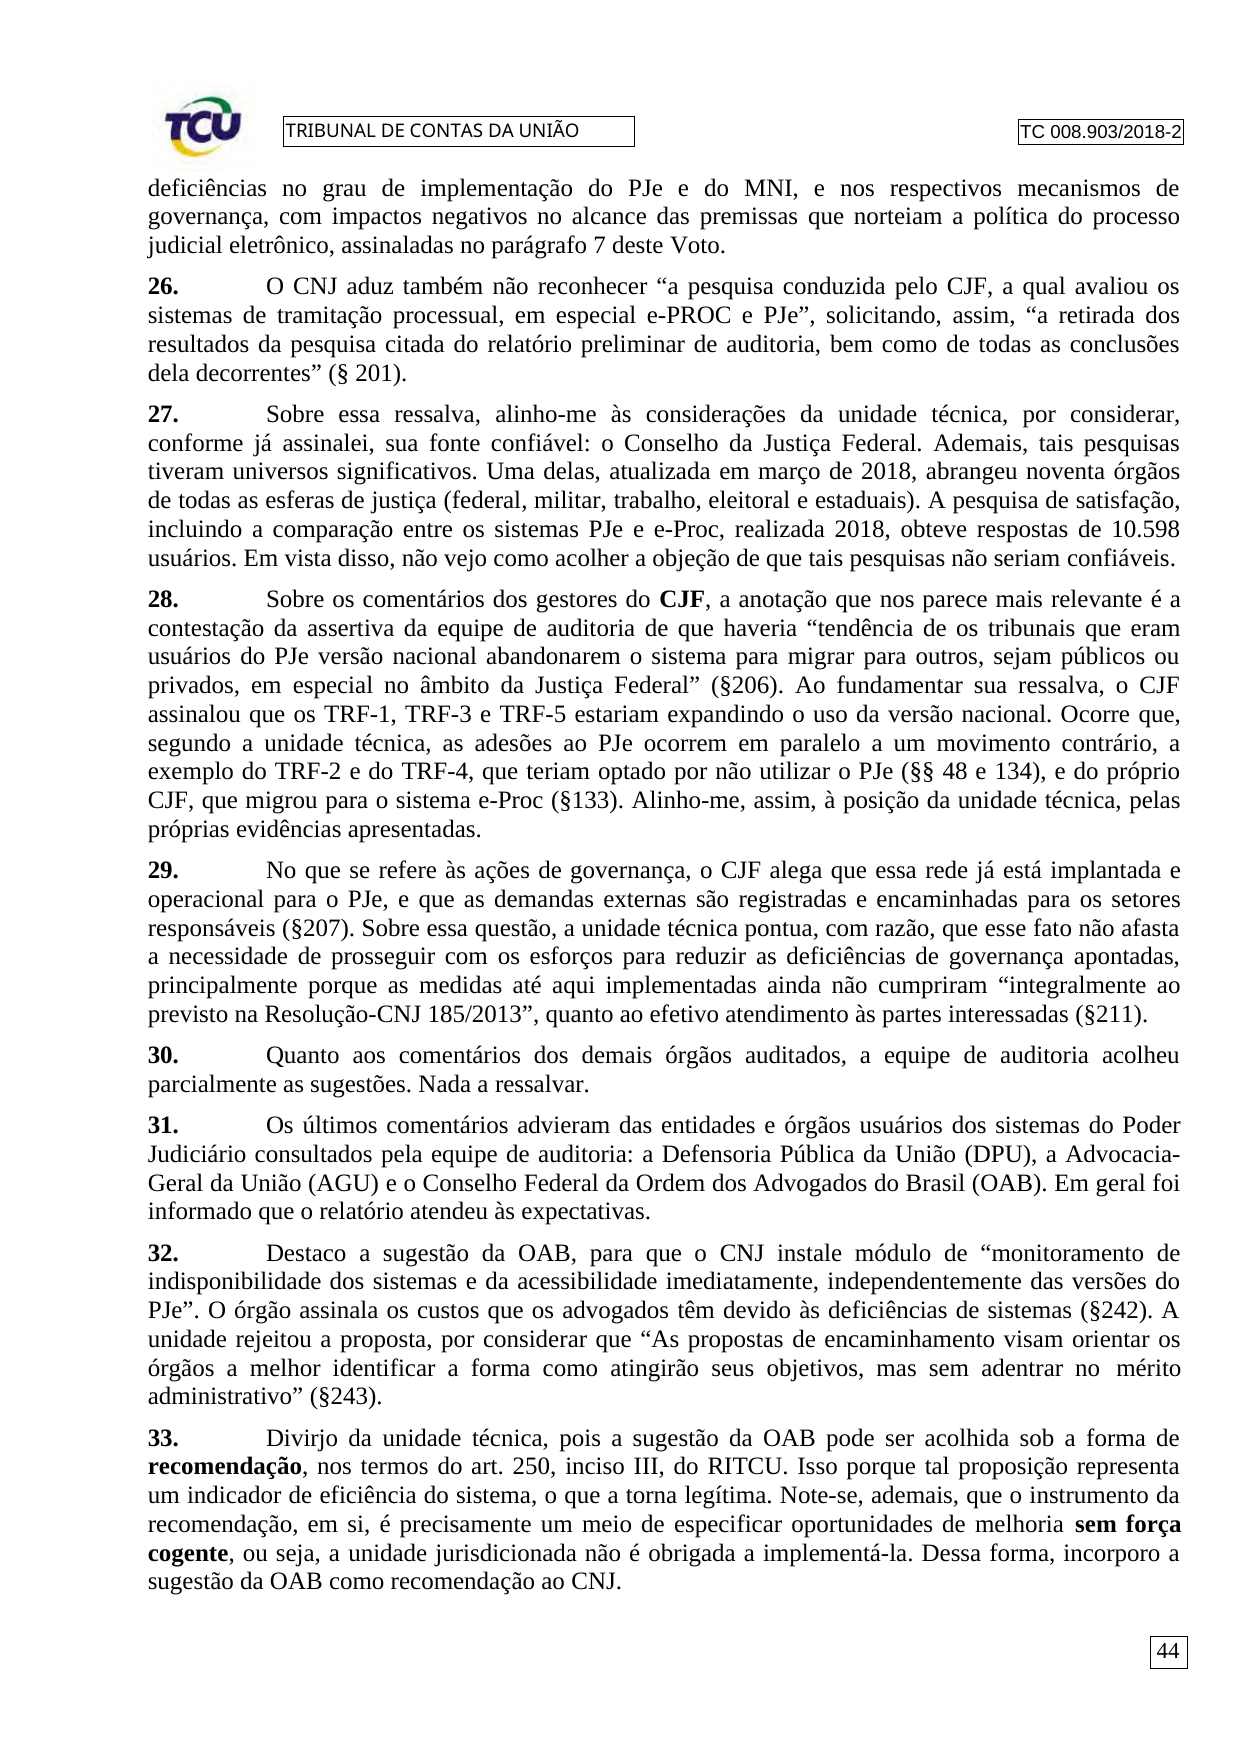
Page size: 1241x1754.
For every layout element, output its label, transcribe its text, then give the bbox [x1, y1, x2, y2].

list Destaco a sugestão da OAB, para que o CNJ instale módulo de “monitoramento de indisponibilidade dos sistemas e da acessibilidade imediatamente, independentemente das versões do PJe”. O órgão assinala os custos que os advogados têm devido às deficiências de sistemas (§242). A unidade rejeitou a proposta, por considerar que “As propostas de encaminhamento visam orientar os órgãos a melhor identificar a forma como atingirão seus objetivos, mas sem adentrar no mérito administrativo” (§243). [148, 1238, 1181, 1410]
list Quanto aos comentários dos demais órgãos auditados, a equipe de auditoria acolheu parcialmente as sugestões. Nada a ressalvar. [148, 1040, 1181, 1098]
list Divirjo da unidade técnica, pois a sugestão da OAB pode ser acolhida sob a forma de recomendação, nos termos do art. 250, inciso III, do RITCU. Isso porque tal proposição representa um indicador de eficiência do sistema, o que a torna legítima. Note-se, ademais, que o instrumento da recomendação, em si, é precisamente um meio de especificar oportunidades de melhoria sem força cogente, ou seja, a unidade jurisdicionada não é obrigada a implementá-la. Dessa forma, incorporo a sugestão da OAB como recomendação ao CNJ. [148, 1423, 1181, 1595]
picture [151, 81, 257, 172]
list Sobre os comentários dos gestores do CJF, a anotação que nos parece mais relevante é a contestação da assertiva da equipe de auditoria de que haveria “tendência de os tribunais que eram usuários do PJe versão nacional abandonarem o sistema para migrar para outros, sejam públicos ou privados, em especial no âmbito da Justiça Federal” (§206). Ao fundamentar sua ressalva, o CJF assinalou que os TRF-1, TRF-3 e TRF-5 estariam expandindo o uso da versão nacional. Ocorre que, segundo a unidade técnica, as adesões ao PJe ocorrem em paralelo a um movimento contrário, a exemplo do TRF-2 e do TRF-4, que teriam optado por não utilizar o PJe (§§ 48 e 134), e do próprio CJF, que migrou para o sistema e-Proc (§133). Alinho-me, assim, à posição da unidade técnica, pelas próprias evidências apresentadas. [148, 584, 1182, 843]
list Sobre essa ressalva, alinho-me às considerações da unidade técnica, por considerar, conforme já assinalei, sua fonte confiável: o Conselho da Justiça Federal. Ademais, tais pesquisas tiveram universos significativos. Uma delas, atualizada em março de 2018, abrangeu noventa órgãos de todas as esferas de justiça (federal, militar, trabalho, eleitoral e estaduais). A pesquisa de satisfação, incluindo a comparação entre os sistemas PJe e e-Proc, realizada 2018, obteve respostas de 10.598 usuários. Em vista disso, não vejo como acolher a objeção de que tais pesquisas não seriam confiáveis. [148, 399, 1181, 571]
text deficiências no grau de implementação do PJe e do MNI, e nos respectivos mecanismos de governança, com impactos negativos no alcance das premissas que norteiam a política do processo judicial eletrônico, assinaladas no parágrafo 7 deste Voto. [148, 173, 1182, 259]
list Os últimos comentários advieram das entidades e órgãos usuários dos sistemas do Poder Judiciário consultados pela equipe de auditoria: a Defensoria Pública da União (DPU), a Advocacia- Geral da União (AGU) e o Conselho Federal da Ordem dos Advogados do Brasil (OAB). Em geral foi informado que o relatório atendeu às expectativas. [148, 1110, 1182, 1225]
list No que se refere às ações de governança, o CJF alega que essa rede já está implantada e operacional para o PJe, e que as demandas externas são registradas e encaminhadas para os setores responsáveis (§207). Sobre essa questão, a unidade técnica pontua, com razão, que esse fato não afasta a necessidade de prosseguir com os esforços para reduzir as deficiências de governança apontadas, principalmente porque as medidas até aqui implementadas ainda não cumpriram “integralmente ao previsto na Resolução-CNJ 185/2013”, quanto ao efetivo atendimento às partes interessadas (§211). [148, 855, 1182, 1028]
list O CNJ aduz também não reconhecer “a pesquisa conduzida pelo CJF, a qual avaliou os sistemas de tramitação processual, em especial e-PROC e PJe”, solicitando, assim, “a retirada dos resultados da pesquisa citada do relatório preliminar de auditoria, bem como de todas as conclusões dela decorrentes” (§ 201). [148, 271, 1181, 386]
